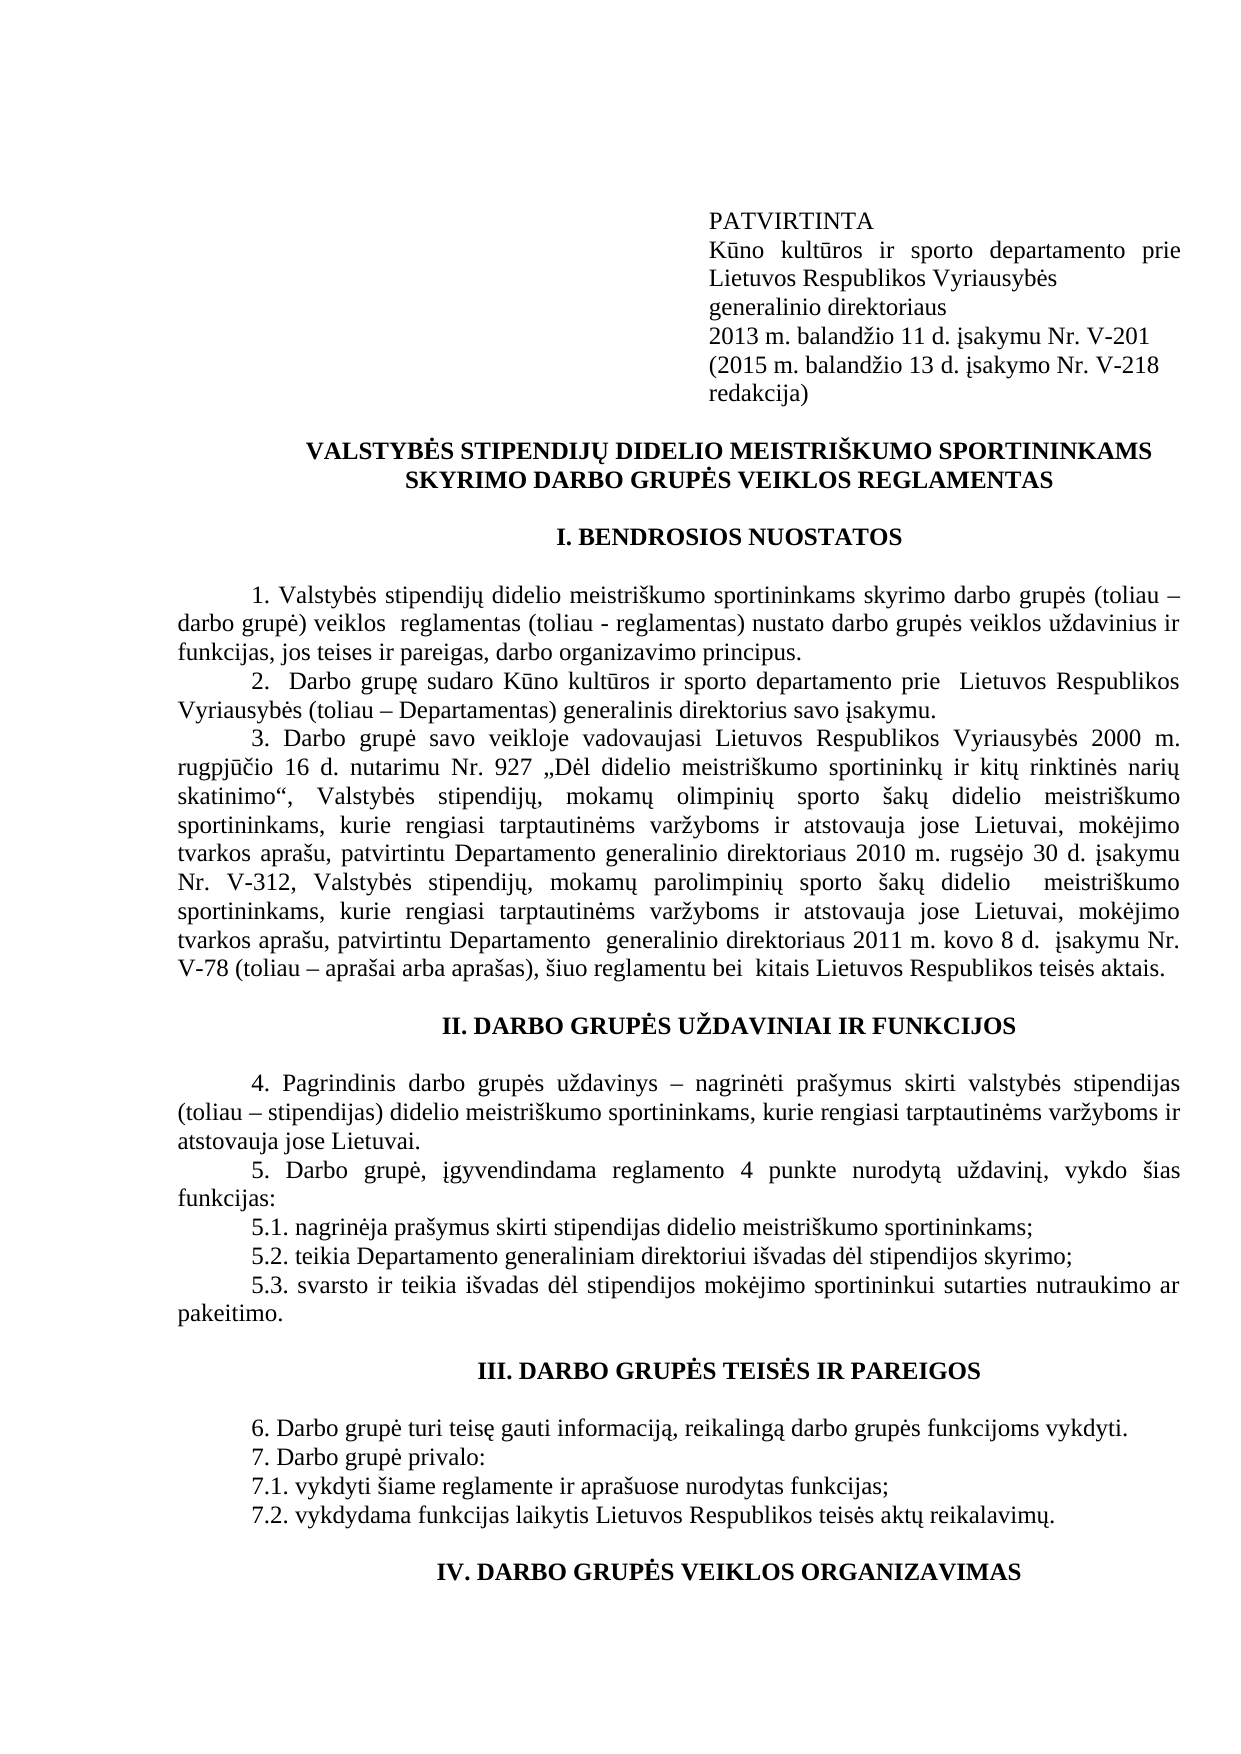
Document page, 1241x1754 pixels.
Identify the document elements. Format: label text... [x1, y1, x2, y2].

text 2013 m. balandžio 11 d. įsakymu Nr. V-201 [709, 321, 1181, 350]
text III. DARBO GRUPĖS TEISĖS IR PAREIGOS [277, 1356, 1181, 1385]
text 7.2. vykdydama funkcijas laikytis Lietuvos Respublikos teisės aktų reikalavimų. [251, 1500, 1181, 1528]
text 2. Darbo grupę sudaro Kūno kultūros ir sporto departamento prie Lietuvos Respublikos Vyriausybės (toliau – Departamentas) generalinis direktorius savo įsakymu. [177, 666, 1181, 723]
text 7. Darbo grupė privalo: [251, 1442, 1181, 1471]
text 5. Darbo grupė, įgyvendindama reglamento 4 punkte nurodytą uždavinį, vykdo šias funkcijas: [177, 1155, 1181, 1212]
text 5.3. svarsto ir teikia išvadas dėl stipendijos mokėjimo sportininkui sutarties nutraukimo ar pakeitimo. [177, 1270, 1181, 1327]
text VALSTYBĖS STIPENDIJŲ DIDELIO MEISTRIŠKUMO SPORTININKAMS SKYRIMO DARBO GRUPĖS VEIKLOS REGLAMENTAS [277, 436, 1181, 493]
text II. DARBO GRUPĖS UŽDAVINIAI IR FUNKCIJOS [277, 1011, 1181, 1040]
text 5.2. teikia Departamento generaliniam direktoriui išvadas dėl stipendijos skyrimo; [177, 1241, 1181, 1270]
text IV. DARBO GRUPĖS VEIKLOS ORGANIZAVIMAS [277, 1557, 1181, 1586]
text (2015 m. balandžio 13 d. įsakymo Nr. V-218 redakcija) [709, 350, 1181, 407]
text 5.1. nagrinėja prašymus skirti stipendijas didelio meistriškumo sportininkams; [177, 1212, 1181, 1241]
text PATVIRTINTA [709, 206, 1181, 235]
text 7.1. vykdyti šiame reglamente ir aprašuose nurodytas funkcijas; [251, 1471, 1181, 1500]
text 4. Pagrindinis darbo grupės uždavinys – nagrinėti prašymus skirti valstybės stipendijas (toliau – stipendijas) didelio meistriškumo sportininkams, kurie rengiasi tarptautinėms varžyboms ir atstovauja jose Lietuvai. [177, 1068, 1181, 1155]
text 3. Darbo grupė savo veikloje vadovaujasi Lietuvos Respublikos Vyriausybės 2000 m. rugpjūčio 16 d. nutarimu Nr. 927 „Dėl didelio meistriškumo sportininkų ir kitų rinktinės narių skatinimo“, Valstybės stipendijų, mokamų olimpinių sporto šakų didelio meistriškumo sportininkams, kurie rengiasi tarptautinėms varžyboms ir atstovauja jose Lietuvai, mokėjimo tvarkos aprašu, patvirtintu Departamento generalinio direktoriaus 2010 m. rugsėjo 30 d. įsakymu Nr. V-312, Valstybės stipendijų, mokamų parolimpinių sporto šakų didelio meistriškumo sportininkams, kurie rengiasi tarptautinėms varžyboms ir atstovauja jose Lietuvai, mokėjimo tvarkos aprašu, patvirtintu Departamento generalinio direktoriaus 2011 m. kovo 8 d. įsakymu Nr. V-78 (toliau – aprašai arba aprašas), šiuo reglamentu bei kitais Lietuvos Respublikos teisės aktais. [177, 723, 1181, 982]
text 6. Darbo grupė turi teisę gauti informaciją, reikalingą darbo grupės funkcijoms vykdyti. [251, 1413, 1181, 1442]
text generalinio direktoriaus [709, 292, 1181, 321]
text Kūno kultūros ir sporto departamento prie Lietuvos Respublikos Vyriausybės [709, 235, 1181, 292]
text I. BENDROSIOS NUOSTATOS [277, 522, 1181, 551]
text 1. Valstybės stipendijų didelio meistriškumo sportininkams skyrimo darbo grupės (toliau – darbo grupė) veiklos reglamentas (toliau - reglamentas) nustato darbo grupės veiklos uždavinius ir funkcijas, jos teises ir pareigas, darbo organizavimo principus. [177, 580, 1181, 666]
